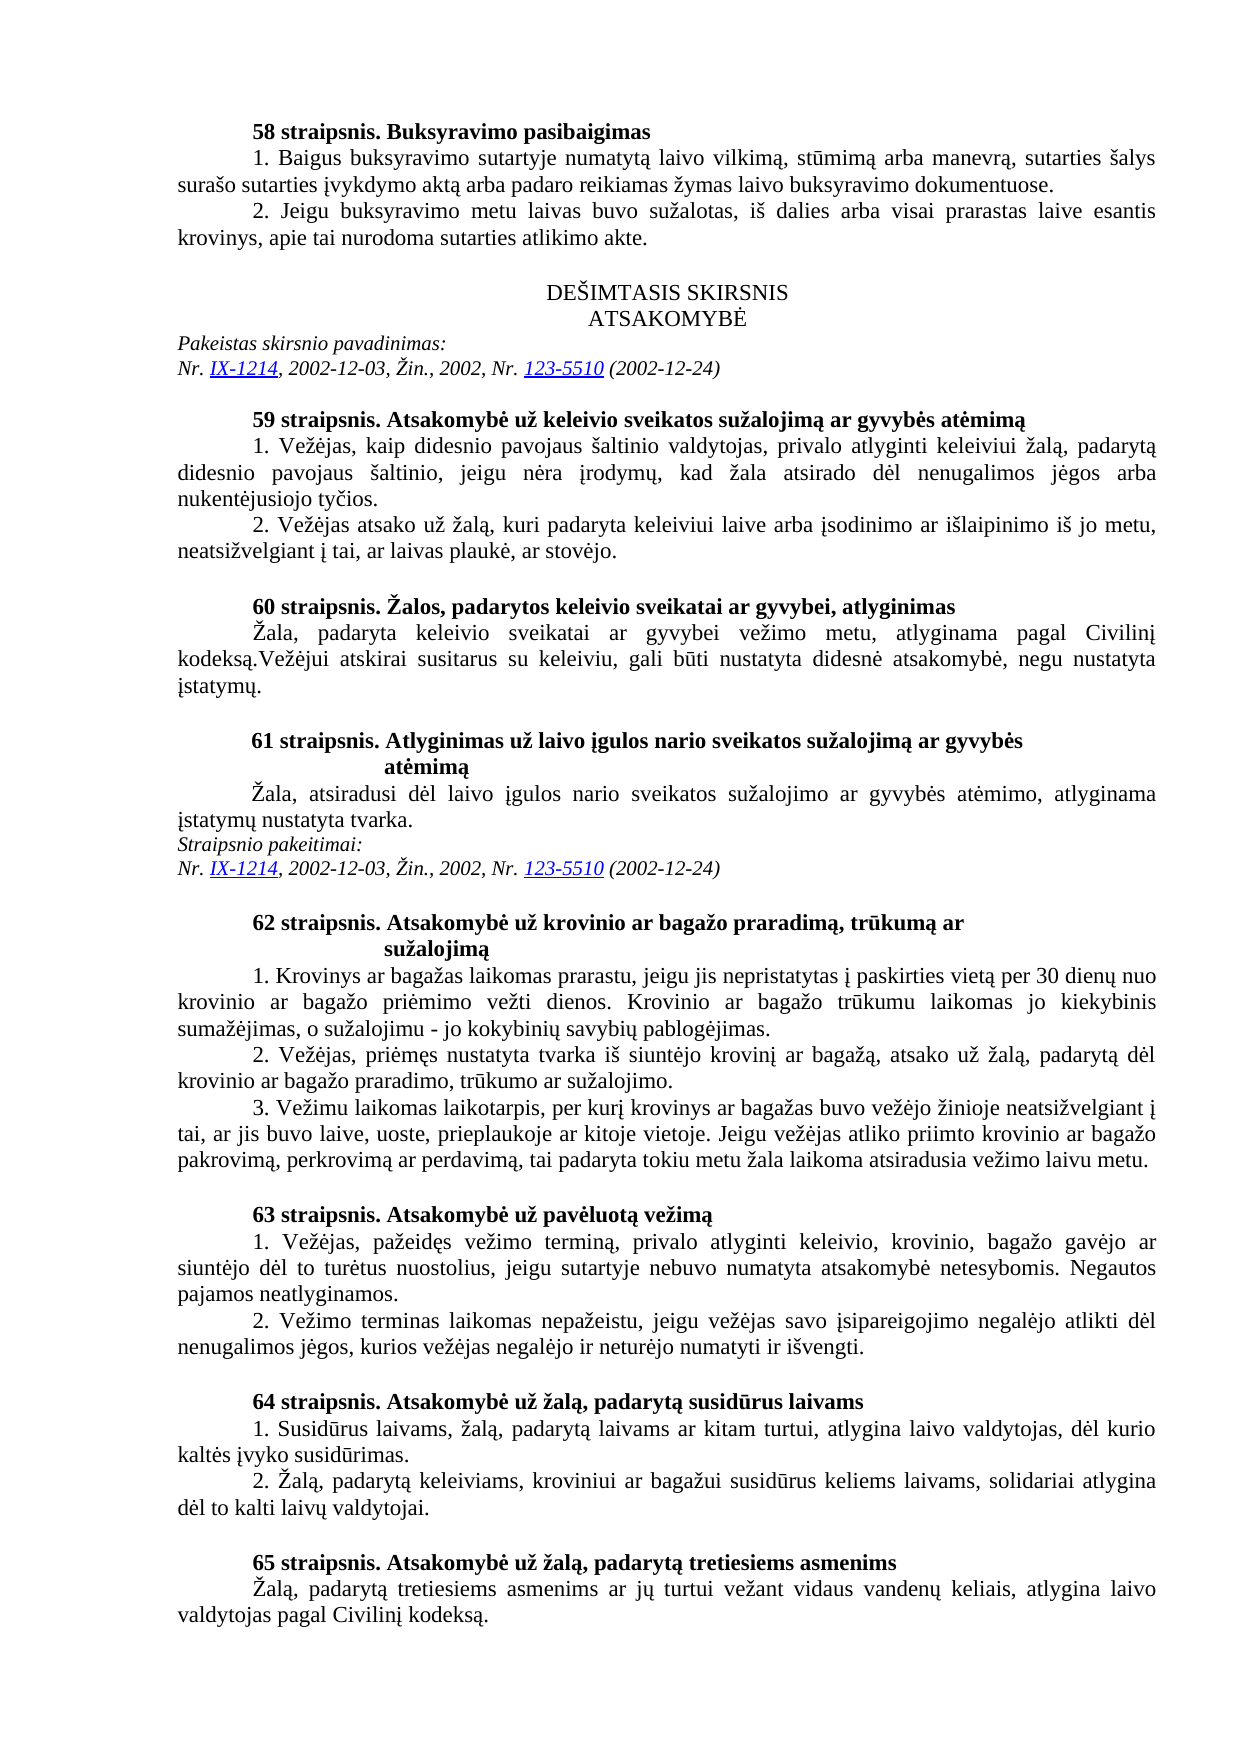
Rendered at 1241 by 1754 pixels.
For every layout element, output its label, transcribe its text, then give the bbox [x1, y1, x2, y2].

text Nr. IX-1214, 2002-12-03, Žin., 2002, Nr. 123-5510 (2002-12-24) [177, 856, 1158, 880]
text 1. Krovinys ar bagažas laikomas prarastu, jeigu jis nepristatytas į paskirties vietą per 30 dienų nuo krovinio ar bagažo priėmimo vežti dienos. Krovinio ar bagažo trūkumu laikomas jo kiekybinis sumažėjimas, o sužalojimu - jo kokybinių savybių pablogėjimas. [177, 962, 1158, 1041]
text 2. Vežėjas atsako už žalą, kuri padaryta keleiviui laive arba įsodinimo ar išlaipinimo iš jo metu, neatsižvelgiant į tai, ar laivas plaukė, ar stovėjo. [177, 511, 1158, 564]
text atėmimą [177, 753, 1158, 779]
text Nr. IX-1214, 2002-12-03, Žin., 2002, Nr. 123-5510 (2002-12-24) [177, 355, 1158, 379]
text 2. Jeigu buksyravimo metu laivas buvo sužalotas, iš dalies arba visai prarastas laive esantis krovinys, apie tai nurodoma sutarties atlikimo akte. [177, 197, 1158, 250]
text 2. Vežėjas, priėmęs nustatyta tvarka iš siuntėjo krovinį ar bagažą, atsako už žalą, padarytą dėl krovinio ar bagažo praradimo, trūkumo ar sužalojimo. [177, 1041, 1158, 1094]
text Pakeistas skirsnio pavadinimas: [177, 331, 1158, 355]
text 59 straipsnis. Atsakomybė už keleivio sveikatos sužalojimą ar gyvybės atėmimą [177, 406, 1158, 432]
text Žala, atsiradusi dėl laivo įgulos nario sveikatos sužalojimo ar gyvybės atėmimo, atlyginama įstatymų nustatyta tvarka. [177, 779, 1158, 832]
text Žala, padaryta keleivio sveikatai ar gyvybei vežimo metu, atlyginama pagal Civilinį kodeksą.Vežėjui atskirai susitarus su keleiviu, gali būti nustatyta didesnė atsakomybė, negu nustatyta įstatymų. [177, 619, 1158, 698]
text 64 straipsnis. Atsakomybė už žalą, padarytą susidūrus laivams [177, 1388, 1158, 1415]
text Straipsnio pakeitimai: [177, 832, 1158, 856]
text 58 straipsnis. Buksyravimo pasibaigimas [177, 118, 1158, 144]
text 2. Žalą, padarytą keleiviams, kroviniui ar bagažui susidūrus keliems laivams, solidariai atlygina dėl to kalti laivų valdytojai. [177, 1467, 1158, 1520]
text 60 straipsnis. Žalos, padarytos keleivio sveikatai ar gyvybei, atlyginimas [177, 593, 1158, 619]
text 61 straipsnis. Atlyginimas už laivo įgulos nario sveikatos sužalojimą ar gyvybės [177, 727, 1158, 753]
text 1. Baigus buksyravimo sutartyje numatytą laivo vilkimą, stūmimą arba manevrą, sutarties šalys surašo sutarties įvykdymo aktą arba padaro reikiamas žymas laivo buksyravimo dokumentuose. [177, 144, 1158, 197]
text ATSAKOMYBĖ [177, 305, 1158, 331]
text 62 straipsnis. Atsakomybė už krovinio ar bagažo praradimą, trūkumą ar [177, 909, 1158, 936]
text 1. Susidūrus laivams, žalą, padarytą laivams ar kitam turtui, atlygina laivo valdytojas, dėl kurio kaltės įvyko susidūrimas. [177, 1415, 1158, 1467]
text Žalą, padarytą tretiesiems asmenims ar jų turtui vežant vidaus vandenų keliais, atlygina laivo valdytojas pagal Civilinį kodeksą. [177, 1575, 1158, 1628]
text 1. Vežėjas, kaip didesnio pavojaus šaltinio valdytojas, privalo atlyginti keleiviui žalą, padarytą didesnio pavojaus šaltinio, jeigu nėra įrodymų, kad žala atsirado dėl nenugalimos jėgos arba nukentėjusiojo tyčios. [177, 432, 1158, 511]
text 1. Vežėjas, pažeidęs vežimo terminą, privalo atlyginti keleivio, krovinio, bagažo gavėjo ar siuntėjo dėl to turėtus nuostolius, jeigu sutartyje nebuvo numatyta atsakomybė netesybomis. Negautos pajamos neatlyginamos. [177, 1228, 1158, 1307]
text DEŠIMTASIS SKIRSNIS [177, 279, 1158, 305]
text 3. Vežimu laikomas laikotarpis, per kurį krovinys ar bagažas buvo vežėjo žinioje neatsižvelgiant į tai, ar jis buvo laive, uoste, prieplaukoje ar kitoje vietoje. Jeigu vežėjas atliko priimto krovinio ar bagažo pakrovimą, perkrovimą ar perdavimą, tai padaryta tokiu metu žala laikoma atsiradusia vežimo laivu metu. [177, 1094, 1158, 1173]
text 2. Vežimo terminas laikomas nepažeistu, jeigu vežėjas savo įsipareigojimo negalėjo atlikti dėl nenugalimos jėgos, kurios vežėjas negalėjo ir neturėjo numatyti ir išvengti. [177, 1307, 1158, 1359]
text sužalojimą [177, 936, 1158, 962]
text 63 straipsnis. Atsakomybė už pavėluotą vežimą [177, 1201, 1158, 1228]
text 65 straipsnis. Atsakomybė už žalą, padarytą tretiesiems asmenims [177, 1549, 1158, 1575]
